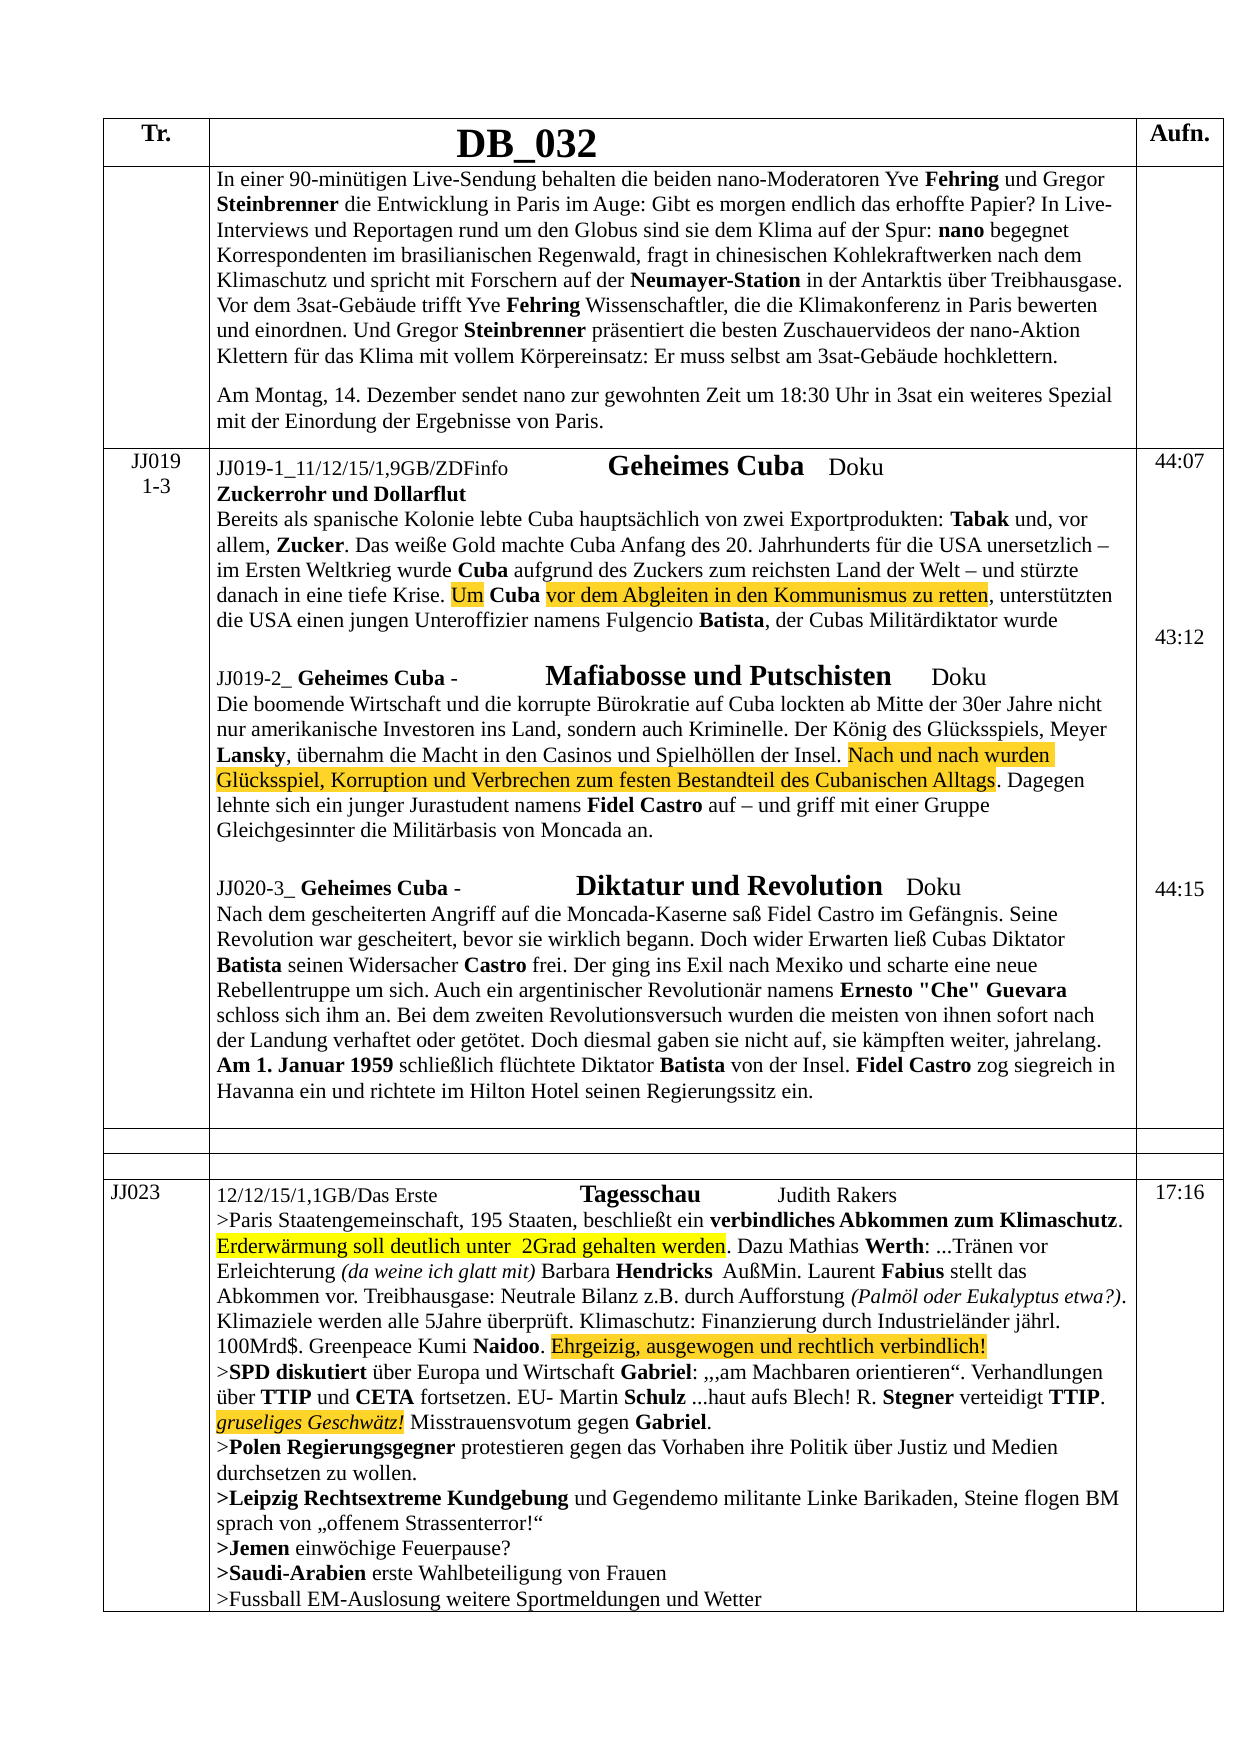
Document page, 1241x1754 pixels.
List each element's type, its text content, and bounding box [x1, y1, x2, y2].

table_header Tr. [104, 119, 209, 166]
table_cell [1137, 167, 1223, 447]
table_cell 44:07 43:12 44:15 [1137, 449, 1223, 1128]
table_cell 17:16 [1137, 1180, 1223, 1611]
table_cell In einer 90-minütigen Live-Sendung behalten die beiden nano-Moderatoren Yve Fehring und Gregor Steinbrenner die Entwicklung in Paris im Auge: Gibt es morgen endlich das erhoffte Papier? In Live-Interviews und Reportagen rund um den Globus sind sie dem Klima auf der Spur: nano begegnet Korrespondenten im brasilianischen Regenwald, fragt in chinesischen Kohlekraftwerken nach dem Klimaschutz und spricht mit Forschern auf der Neumayer-Station in der Antarktis über Treibhausgase. Vor dem 3sat-Gebäude trifft Yve Fehring Wissenschaftler, die die Klimakonferenz in Paris bewerten und einordnen. Und Gregor Steinbrenner präsentiert die besten Zuschauervideos der nano-Aktion Klettern für das Klima mit vollem Körpereinsatz: Er muss selbst am 3sat-Gebäude hochklettern. Am Montag, 14. Dezember sendet nano zur gewohnten Zeit um 18:30 Uhr in 3sat ein weiteres Spezial mit der Einordung der Ergebnisse von Paris. [210, 167, 1136, 447]
table_cell JJ019-1_11/12/15/1,9GB/ZDFinfo Geheimes Cuba Doku Zuckerrohr und Dollarflut Bereits als spanische Kolonie lebte Cuba hauptsächlich von zwei Exportprodukten: Tabak und, vor allem, Zucker. Das weiße Gold machte Cuba Anfang des 20. Jahrhunderts für die USA unersetzlich – im Ersten Weltkrieg wurde Cuba aufgrund des Zuckers zum reichsten Land der Welt – und stürzte danach in eine tiefe Krise. Um Cuba vor dem Abgleiten in den Kommunismus zu retten, unterstützten die USA einen jungen Unteroffizier namens Fulgencio Batista, der Cubas Militärdiktator wurde JJ019-2_ Geheimes Cuba - Mafiabosse und Putschisten Doku Die boomende Wirtschaft und die korrupte Bürokratie auf Cuba lockten ab Mitte der 30er Jahre nicht nur amerikanische Investoren ins Land, sondern auch Kriminelle. Der König des Glücksspiels, Meyer Lansky, übernahm die Macht in den Casinos und Spielhöllen der Insel. Nach und nach wurden Glücksspiel, Korruption und Verbrechen zum festen Bestandteil des Cubanischen Alltags. Dagegen lehnte sich ein junger Jurastudent namens Fidel Castro auf – und griff mit einer Gruppe Gleichgesinnter die Militärbasis von Moncada an. JJ020-3_ Geheimes Cuba - Diktatur und Revolution Doku Nach dem gescheiterten Angriff auf die Moncada-Kaserne saß Fidel Castro im Gefängnis. Seine Revolution war gescheitert, bevor sie wirklich begann. Doch wider Erwarten ließ Cubas Diktator Batista seinen Widersacher Castro frei. Der ging ins Exil nach Mexiko und scharte eine neue Rebellentruppe um sich. Auch ein argentinischer Revolutionär namens Ernesto "Che" Guevara schloss sich ihm an. Bei dem zweiten Revolutionsversuch wurden die meisten von ihnen sofort nach der Landung verhaftet oder getötet. Doch diesmal gaben sie nicht auf, sie kämpften weiter, jahrelang. Am 1. Januar 1959 schließlich flüchtete Diktator Batista von der Insel. Fidel Castro zog siegreich in Havanna ein und richtete im Hilton Hotel seinen Regierungssitz ein. [210, 449, 1136, 1128]
table_cell JJ019 1-3 [104, 449, 209, 1128]
table_header DB_032 [210, 119, 1136, 166]
table_header Aufn. [1137, 119, 1223, 166]
table_cell [210, 1129, 1136, 1153]
table_cell [104, 1154, 209, 1179]
table_cell JJ023 [104, 1180, 209, 1611]
table_cell [1137, 1154, 1223, 1179]
table_cell [104, 1129, 209, 1153]
table_cell [104, 167, 209, 447]
table_cell [210, 1154, 1136, 1179]
table_cell 12/12/15/1,1GB/Das Erste Tagesschau Judith Rakers >Paris Staatengemeinschaft, 195 Staaten, beschließt ein verbindliches Abkommen zum Klimaschutz. Erderwärmung soll deutlich unter 2Grad gehalten werden. Dazu Mathias Werth: ...Tränen vor Erleichterung (da weine ich glatt mit) Barbara Hendricks AußMin. Laurent Fabius stellt das Abkommen vor. Treibhausgase: Neutrale Bilanz z.B. durch Aufforstung (Palmöl oder Eukalyptus etwa?). Klimaziele werden alle 5Jahre überprüft. Klimaschutz: Finanzierung durch Industrieländer jährl. 100Mrd$. Greenpeace Kumi Naidoo. Ehrgeizig, ausgewogen und rechtlich verbindlich! >SPD diskutiert über Europa und Wirtschaft Gabriel: ,,,am Machbaren orientieren“. Verhandlungen über TTIP und CETA fortsetzen. EU- Martin Schulz ...haut aufs Blech! R. Stegner verteidigt TTIP. gruseliges Geschwätz! Misstrauensvotum gegen Gabriel. >Polen Regierungsgegner protestieren gegen das Vorhaben ihre Politik über Justiz und Medien durchsetzen zu wollen. >Leipzig Rechtsextreme Kundgebung und Gegendemo militante Linke Barikaden, Steine flogen BM sprach von „offenem Strassenterror!“ >Jemen einwöchige Feuerpause? >Saudi-Arabien erste Wahlbeteiligung von Frauen >Fussball EM-Auslosung weitere Sportmeldungen und Wetter [210, 1180, 1136, 1611]
table_cell [1137, 1129, 1223, 1153]
